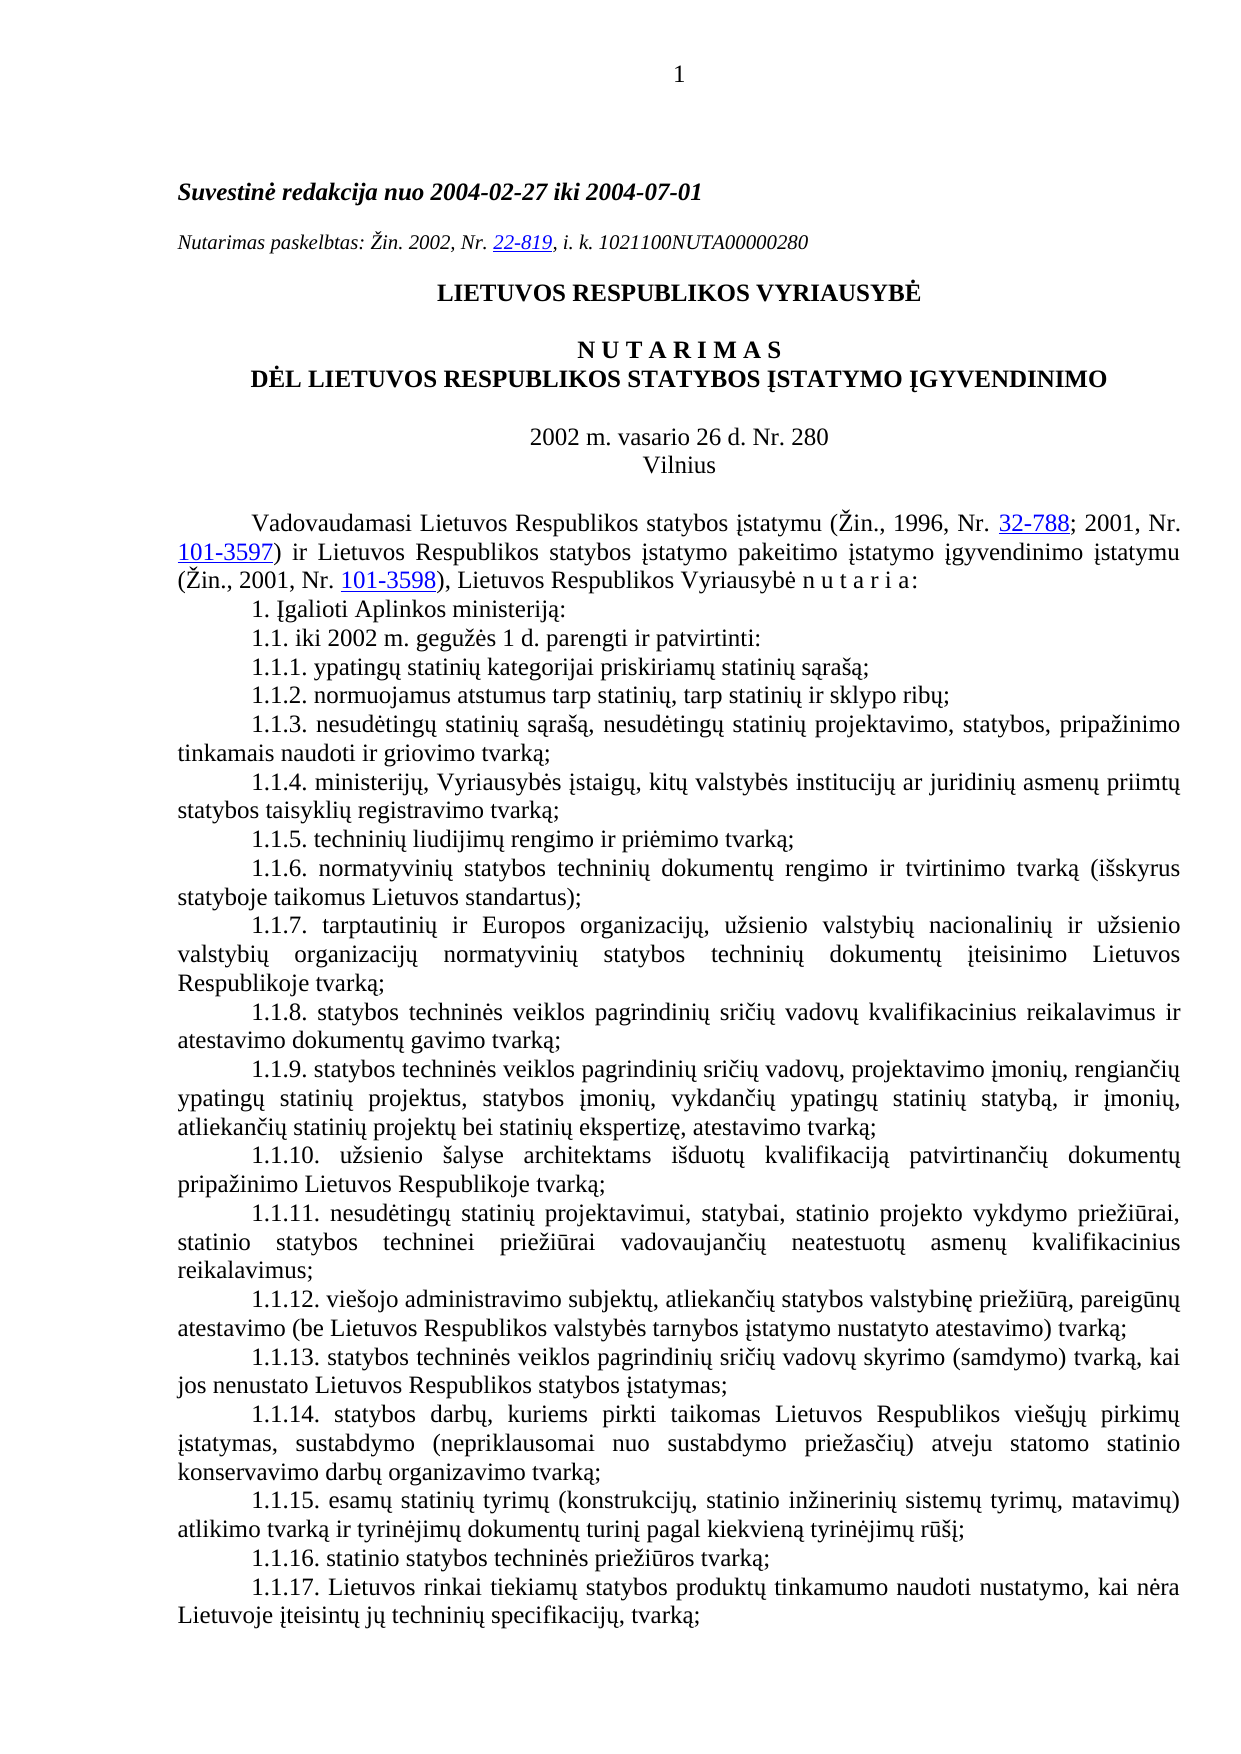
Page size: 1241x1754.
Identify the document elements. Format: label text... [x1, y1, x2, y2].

text Suvestinė redakcija nuo 2004-02-27 iki 2004-07-01 [177, 177, 1181, 206]
text 1.1.5. techninių liudijimų rengimo ir priėmimo tvarką; [177, 824, 1181, 853]
text 1.1.15. esamų statinių tyrimų (konstrukcijų, statinio inžinerinių sistemų tyrimų, matavimų) atlikimo tvarką ir tyrinėjimų dokumentų turinį pagal kiekvieną tyrinėjimų rūšį; [177, 1486, 1181, 1543]
text 1.1.12. viešojo administravimo subjektų, atliekančių statybos valstybinę priežiūrą, pareigūnų atestavimo (be Lietuvos Respublikos valstybės tarnybos įstatymo nustatyto atestavimo) tvarką; [177, 1284, 1181, 1342]
text Vadovaudamasi Lietuvos Respublikos statybos įstatymu (Žin., 1996, Nr. 32-788; 2001, Nr. 101-3597) ir Lietuvos Respublikos statybos įstatymo pakeitimo įstatymo įgyvendinimo įstatymu (Žin., 2001, Nr. 101-3598), Lietuvos Respublikos Vyriausybė nutaria: [177, 508, 1181, 594]
text 1.1.11. nesudėtingų statinių projektavimui, statybai, statinio projekto vykdymo priežiūrai, statinio statybos techninei priežiūrai vadovaujančių neatestuotų asmenų kvalifikacinius reikalavimus; [177, 1198, 1181, 1284]
text 1.1. iki 2002 m. gegužės 1 d. parengti ir patvirtinti: [177, 623, 1181, 652]
text 1.1.8. statybos techninės veiklos pagrindinių sričių vadovų kvalifikacinius reikalavimus ir atestavimo dokumentų gavimo tvarką; [177, 997, 1181, 1054]
text 1.1.7. tarptautinių ir Europos organizacijų, užsienio valstybių nacionalinių ir užsienio valstybių organizacijų normatyvinių statybos techninių dokumentų įteisinimo Lietuvos Respublikoje tvarką; [177, 911, 1181, 997]
text 1.1.2. normuojamus atstumus tarp statinių, tarp statinių ir sklypo ribų; [177, 681, 1181, 709]
text N U T A R I M A S [177, 336, 1181, 364]
text Vilnius [177, 451, 1181, 479]
text 1.1.17. Lietuvos rinkai tiekiamų statybos produktų tinkamumo naudoti nustatymo, kai nėra Lietuvoje įteisintų jų techninių specifikacijų, tvarką; [177, 1572, 1181, 1629]
text 1.1.3. nesudėtingų statinių sąrašą, nesudėtingų statinių projektavimo, statybos, pripažinimo tinkamais naudoti ir griovimo tvarką; [177, 709, 1181, 767]
text LIETUVOS RESPUBLIKOS VYRIAUSYBĖ [177, 278, 1181, 307]
text 1.1.6. normatyvinių statybos techninių dokumentų rengimo ir tvirtinimo tvarką (išskyrus statyboje taikomus Lietuvos standartus); [177, 853, 1181, 911]
text 1.1.4. ministerijų, Vyriausybės įstaigų, kitų valstybės institucijų ar juridinių asmenų priimtų statybos taisyklių registravimo tvarką; [177, 767, 1181, 824]
text DĖL LIETUVOS RESPUBLIKOS STATYBOS ĮSTATYMO ĮGYVENDINIMO [177, 364, 1181, 393]
text 1.1.9. statybos techninės veiklos pagrindinių sričių vadovų, projektavimo įmonių, rengiančių ypatingų statinių projektus, statybos įmonių, vykdančių ypatingų statinių statybą, ir įmonių, atliekančių statinių projektų bei statinių ekspertizę, atestavimo tvarką; [177, 1054, 1181, 1141]
text Nutarimas paskelbtas: Žin. 2002, Nr. 22-819, i. k. 1021100NUTA00000280 [177, 230, 1181, 254]
text 2002 m. vasario 26 d. Nr. 280 [177, 422, 1181, 451]
text 1. Įgalioti Aplinkos ministeriją: [177, 594, 1181, 623]
text 1.1.13. statybos techninės veiklos pagrindinių sričių vadovų skyrimo (samdymo) tvarką, kai jos nenustato Lietuvos Respublikos statybos įstatymas; [177, 1342, 1181, 1399]
text 1.1.1. ypatingų statinių kategorijai priskiriamų statinių sąrašą; [177, 652, 1181, 681]
text 1.1.10. užsienio šalyse architektams išduotų kvalifikaciją patvirtinančių dokumentų pripažinimo Lietuvos Respublikoje tvarką; [177, 1141, 1181, 1198]
text 1.1.16. statinio statybos techninės priežiūros tvarką; [177, 1543, 1181, 1572]
text 1.1.14. statybos darbų, kuriems pirkti taikomas Lietuvos Respublikos viešųjų pirkimų įstatymas, sustabdymo (nepriklausomai nuo sustabdymo priežasčių) atveju statomo statinio konservavimo darbų organizavimo tvarką; [177, 1399, 1181, 1486]
